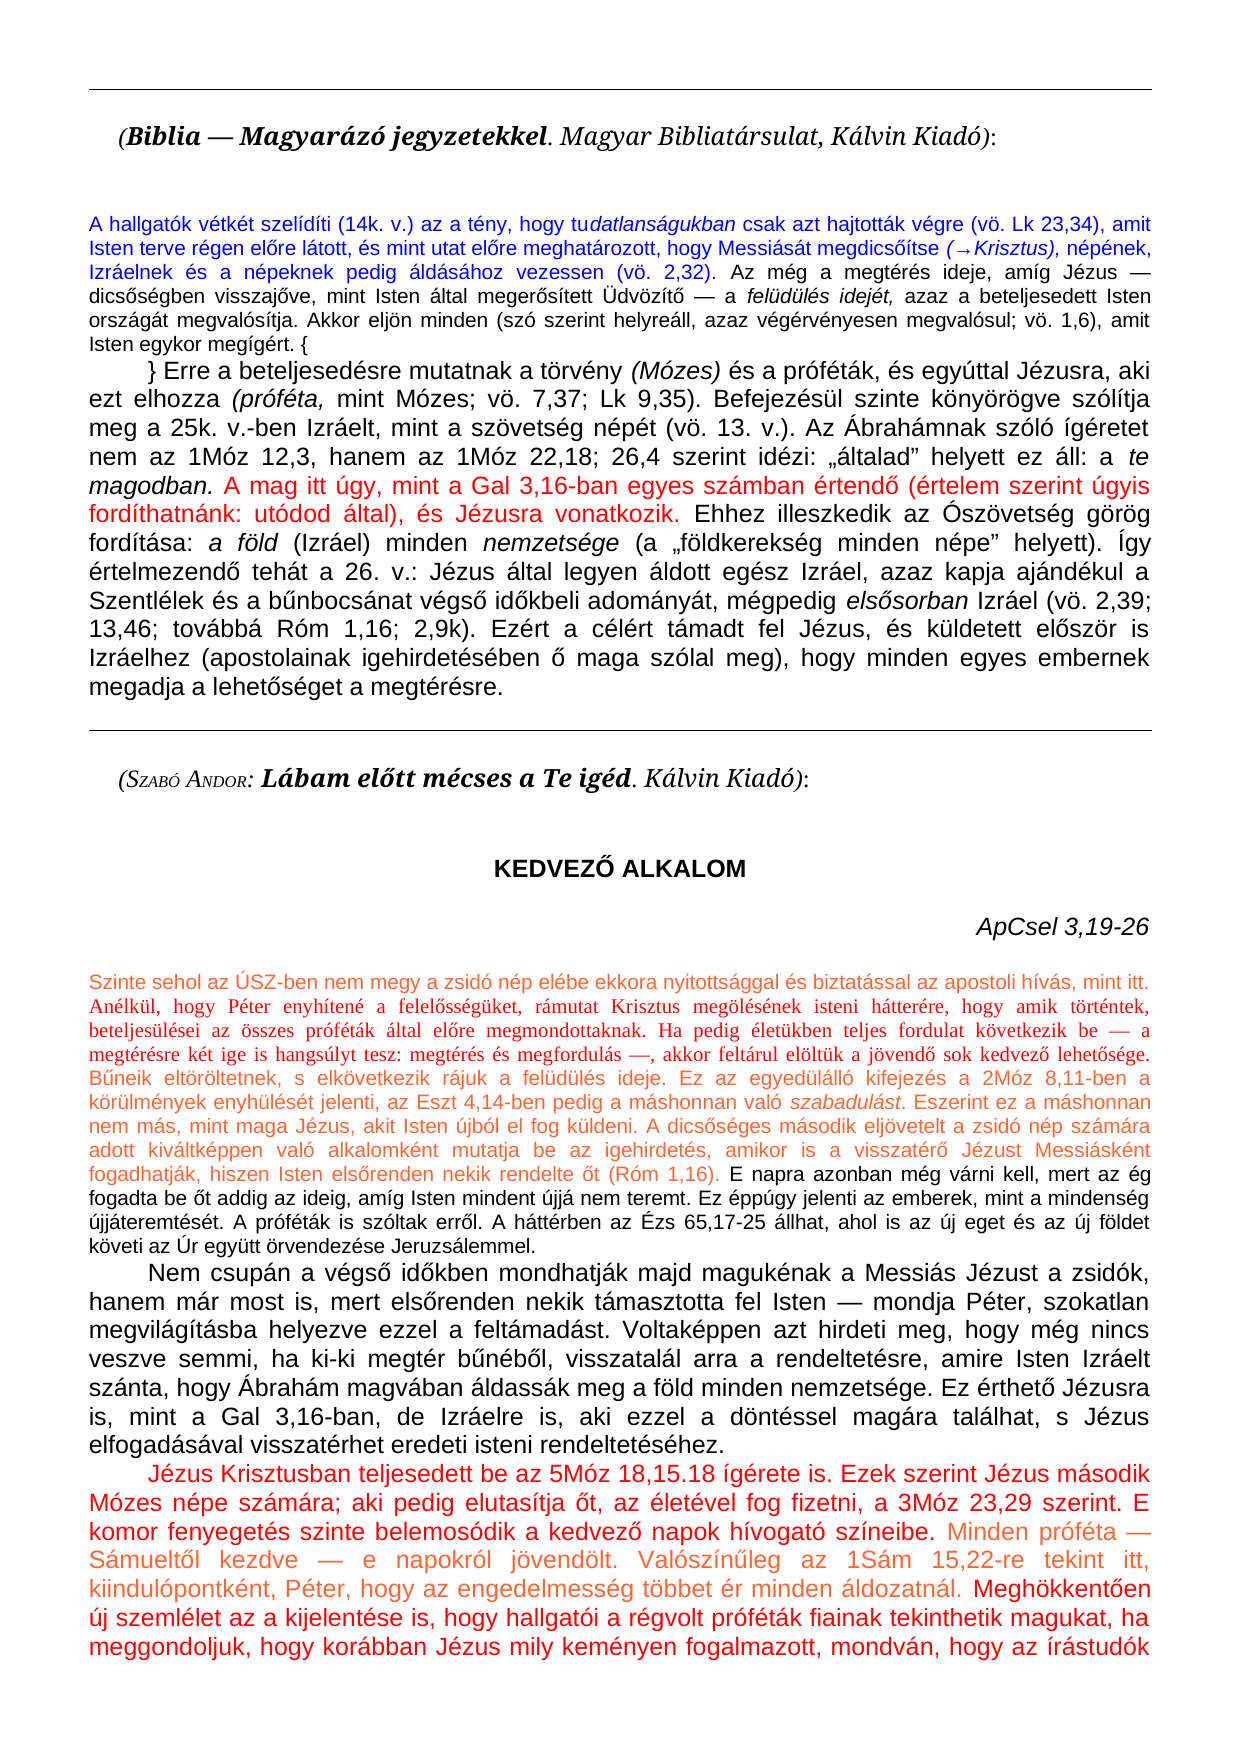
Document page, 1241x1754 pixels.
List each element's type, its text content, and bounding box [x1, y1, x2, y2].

text Jézus Krisztusban teljesedett be az 5Móz 18,15.18 ígérete is. Ezek szerint Jézus második Mózes népe számára; aki pedig elutasítja őt, az életével fog fizetni, a 3Móz 23,29 szerint. E komor fenyegetés szinte belemosódik a kedvező napok hívogató színeibe. Minden próféta — Sámueltől kezdve — e napokról jövendölt. Valószínűleg az 1Sám 15,22-re tekint itt, kiindulópontként, Péter, hogy az engedelmesség többet ér minden áldozatnál. Meghökkentően új szemlélet az a kijelentése is, hogy hallgatói a régvolt próféták fiainak tekinthetik magukat, ha meggondoljuk, hogy korábban Jézus mily keményen fogalmazott, mondván, hogy az írástudók [88, 1459, 1152, 1660]
text A hallgatók vétkét szelídíti (14k. v.) az a tény, hogy tudatlanságukban csak azt hajtották végre (vö. Lk 23,34), amit Isten terve régen előre látott, és mint utat előre meghatározott, hogy Messiását megdicsőítse (→Krisztus), népének, Izráelnek és a népeknek pedig áldásához vezessen (vö. 2,32). Az még a megtérés ideje, amíg Jézus ― dicsőségben visszajőve, mint Isten által megerősített Üdvözítő ― a felüdülés idejét, azaz a beteljesedett Isten országát megvalósítja. Akkor eljön minden (szó szerint helyreáll, azaz végérvényesen megvalósul; vö. 1,6), amit Isten egykor megígért. { [88, 212, 1152, 356]
text (Szabó Andor: Lábam előtt mécses a Te igéd. Kálvin Kiadó): [88, 731, 1152, 824]
text } Erre a beteljesedésre mutatnak a törvény (Mózes) és a próféták, és egyúttal Jézusra, aki ezt elhozza (próféta, mint Mózes; vö. 7,37; Lk 9,35). Befejezésül szinte könyörögve szólítja meg a 25k. v.-ben Izráelt, mint a szövetség népét (vö. 13. v.). Az Ábrahámnak szóló ígéretet nem az 1Móz 12,3, hanem az 1Móz 22,18; 26,4 szerint idézi: „általad” helyett ez áll: a te magodban. A mag itt úgy, mint a Gal 3,16-ban egyes számban értendő (értelem szerint úgyis fordíthatnánk: utódod által), és Jézusra vonatkozik. Ehhez illeszkedik az Ószövetség görög fordítása: a föld (Izráel) minden nemzetsége (a „földkerekség minden népe” helyett). Így értelmezendő tehát a 26. v.: Jézus által legyen áldott egész Izráel, azaz kapja ajándékul a Szentlélek és a bűnbocsánat végső időkbeli adományát, mégpedig elsősorban Izráel (vö. 2,39; 13,46; továbbá Róm 1,16; 2,9k). Ezért a célért támadt fel Jézus, és küldetett először is Izráelhez (apostolainak igehirdetésében ő maga szólal meg), hogy minden egyes embernek megadja a lehetőséget a megtérésre. [88, 356, 1152, 701]
text ApCsel 3,19-26 [88, 912, 1152, 941]
text Szinte sehol az ÚSZ-ben nem megy a zsidó nép elébe ekkora nyitottsággal és biztatással az apostoli hívás, mint itt. Anélkül, hogy Péter enyhítené a felelősségüket, rámutat Krisztus megölésének isteni hátterére, hogy amik történtek, beteljesülései az összes próféták által előre megmondottaknak. Ha pedig életükben teljes fordulat következik be — a megtérésre két ige is hangsúlyt tesz: megtérés és megfordulás —, akkor feltárul elöltük a jövendő sok kedvező lehetősége. Bűneik eltöröltetnek, s elkövetkezik rájuk a felüdülés ideje. Ez az egyedülálló kifejezés a 2Móz 8,11-ben a körülmények enyhülését jelenti, az Eszt 4,14-ben pedig a máshonnan való szabadulást. Eszerint ez a máshonnan nem más, mint maga Jézus, akit Isten újból el fog küldeni. A dicsőséges második eljövetelt a zsidó nép számára adott kiváltképpen való alkalomként mutatja be az igehirdetés, amikor is a visszatérő Jézust Messiásként fogadhatják, hiszen Isten elsőrenden nekik rendelte őt (Róm 1,16). E napra azonban még várni kell, mert az ég fogadta be őt addig az ideig, amíg Isten mindent újjá nem teremt. Ez éppúgy jelenti az emberek, mint a mindenség újjáteremtését. A próféták is szóltak erről. A háttérben az Ézs 65,17-25 állhat, ahol is az új eget és az új földet követi az Úr együtt örvendezése Jeruzsálemmel. [88, 970, 1152, 1258]
text Nem csupán a végső időkben mondhatják majd magukénak a Messiás Jézust a zsidók, hanem már most is, mert elsőrenden nekik támasztotta fel Isten — mondja Péter, szokatlan megvilágításba helyezve ezzel a feltámadást. Voltaképpen azt hirdeti meg, hogy még nincs veszve semmi, ha ki-ki megtér bűnéből, visszatalál arra a rendeltetésre, amire Isten Izráelt szánta, hogy Ábrahám magvában áldassák meg a föld minden nemzetsége. Ez érthető Jézusra is, mint a Gal 3,16-ban, de Izráelre is, aki ezzel a döntéssel magára találhat, s Jézus elfogadásával visszatérhet eredeti isteni rendeltetéséhez. [88, 1258, 1152, 1459]
text KEDVEZŐ ALKALOM [88, 854, 1152, 882]
text (Biblia — Magyarázó jegyzetekkel. Magyar Bibliatársulat, Kálvin Kiadó): [88, 90, 1152, 182]
